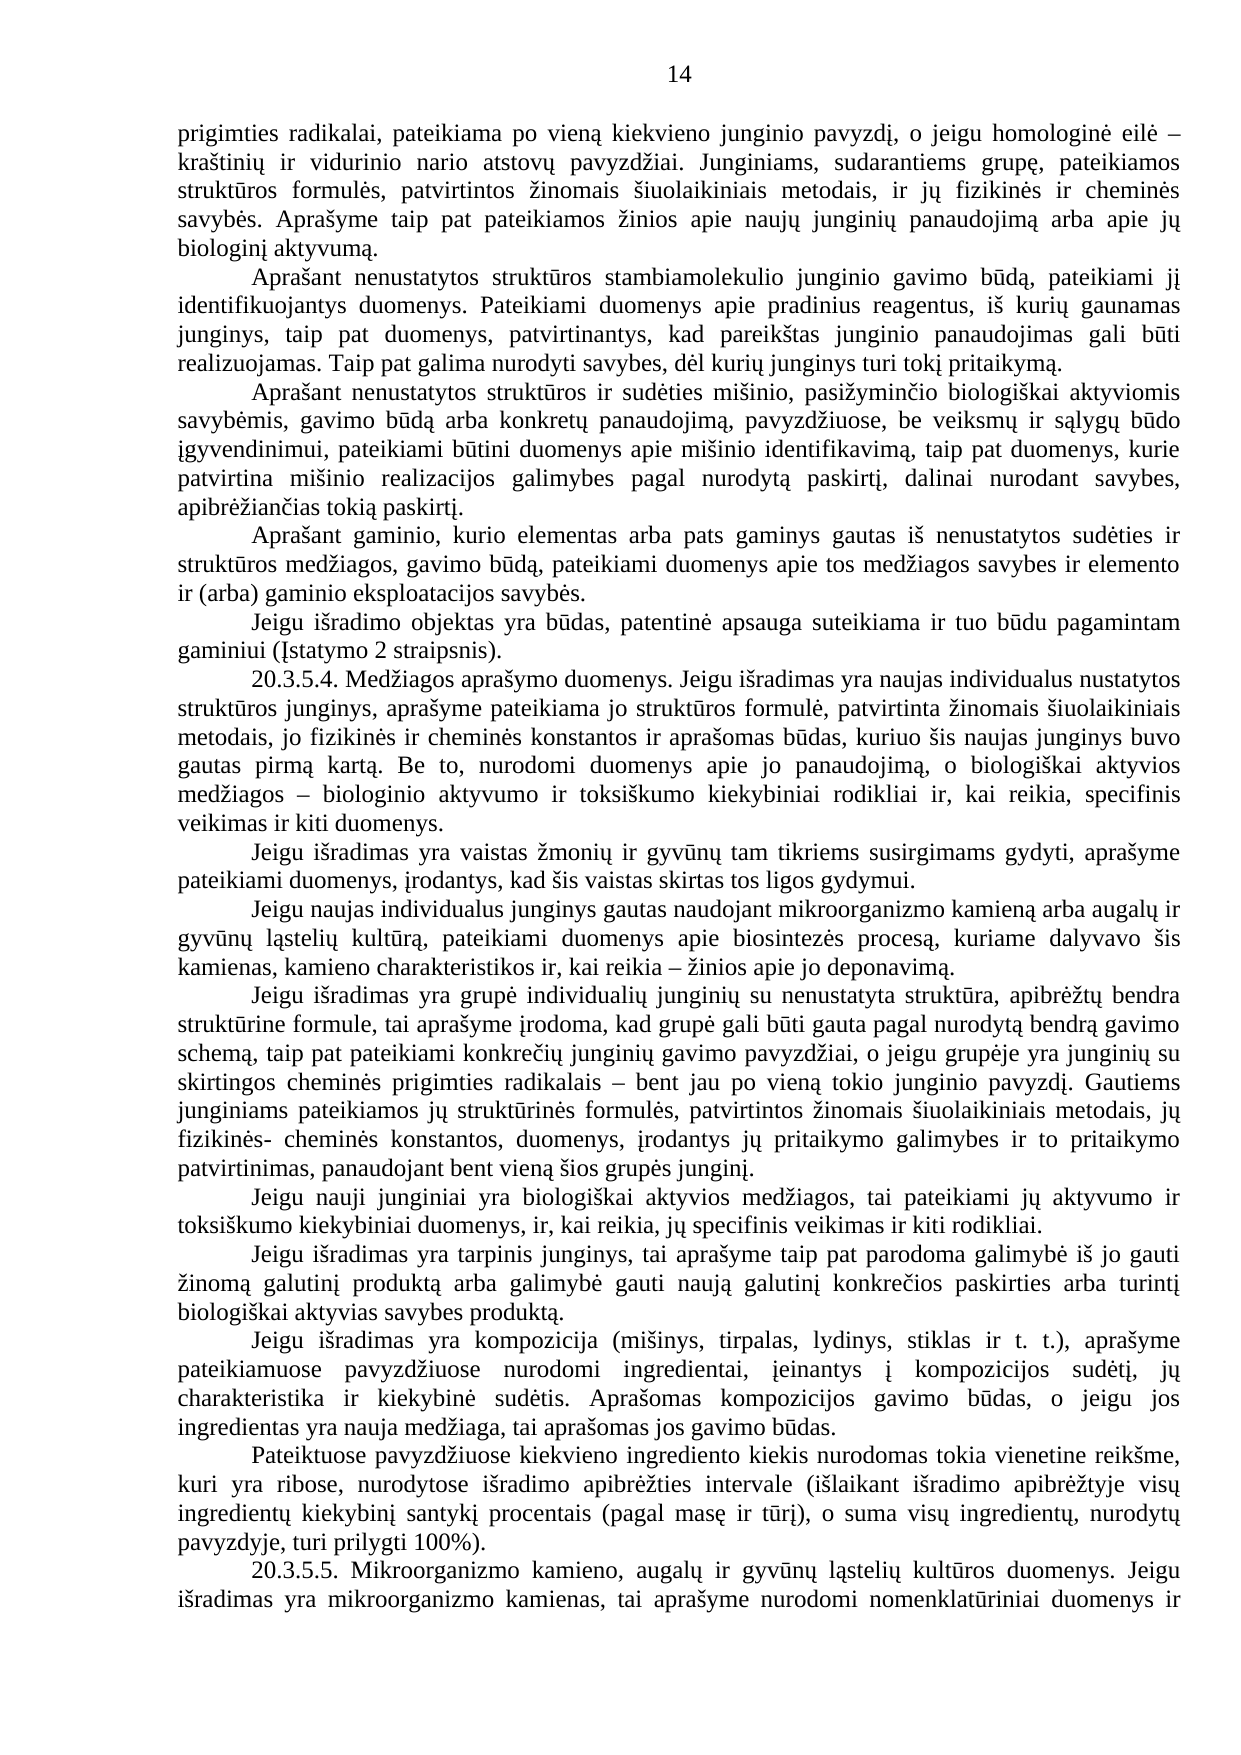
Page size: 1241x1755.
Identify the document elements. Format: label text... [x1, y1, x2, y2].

text Aprašant gaminio, kurio elementas arba pats gaminys gautas iš nenustatytos sudėties ir struktūros medžiagos, gavimo būdą, pateikiami duomenys apie tos medžiagos savybes ir elemento ir (arba) gaminio eksploatacijos savybės. [177, 521, 1181, 607]
text Aprašant nenustatytos struktūros stambiamolekulio junginio gavimo būdą, pateikiami jį identifikuojantys duomenys. Pateikiami duomenys apie pradinius reagentus, iš kurių gaunamas junginys, taip pat duomenys, patvirtinantys, kad pareikštas junginio panaudojimas gali būti realizuojamas. Taip pat galima nurodyti savybes, dėl kurių junginys turi tokį pritaikymą. [177, 262, 1181, 377]
text Pateiktuose pavyzdžiuose kiekvieno ingrediento kiekis nurodomas tokia vienetine reikšme, kuri yra ribose, nurodytose išradimo apibrėžties intervale (išlaikant išradimo apibrėžtyje visų ingredientų kiekybinį santykį procentais (pagal masę ir tūrį), o suma visų ingredientų, nurodytų pavyzdyje, turi prilygti 100%). [177, 1441, 1181, 1556]
text prigimties radikalai, pateikiama po vieną kiekvieno junginio pavyzdį, o jeigu homologinė eilė – kraštinių ir vidurinio nario atstovų pavyzdžiai. Junginiams, sudarantiems grupę, pateikiamos struktūros formulės, patvirtintos žinomais šiuolaikiniais metodais, ir jų fizikinės ir cheminės savybės. Aprašyme taip pat pateikiamos žinios apie naujų junginių panaudojimą arba apie jų biologinį aktyvumą. [177, 118, 1181, 262]
text Jeigu išradimo objektas yra būdas, patentinė apsauga suteikiama ir tuo būdu pagamintam gaminiui (Įstatymo 2 straipsnis). [177, 607, 1181, 664]
text Jeigu naujas individualus junginys gautas naudojant mikroorganizmo kamieną arba augalų ir gyvūnų ląstelių kultūrą, pateikiami duomenys apie biosintezės procesą, kuriame dalyvavo šis kamienas, kamieno charakteristikos ir, kai reikia – žinios apie jo deponavimą. [177, 894, 1181, 981]
text 20.3.5.4. Medžiagos aprašymo duomenys. Jeigu išradimas yra naujas individualus nustatytos struktūros junginys, aprašyme pateikiama jo struktūros formulė, patvirtinta žinomais šiuolaikiniais metodais, jo fizikinės ir cheminės konstantos ir aprašomas būdas, kuriuo šis naujas junginys buvo gautas pirmą kartą. Be to, nurodomi duomenys apie jo panaudojimą, o biologiškai aktyvios medžiagos – biologinio aktyvumo ir toksiškumo kiekybiniai rodikliai ir, kai reikia, specifinis veikimas ir kiti duomenys. [177, 664, 1181, 837]
text Jeigu nauji junginiai yra biologiškai aktyvios medžiagos, tai pateikiami jų aktyvumo ir toksiškumo kiekybiniai duomenys, ir, kai reikia, jų specifinis veikimas ir kiti rodikliai. [177, 1182, 1181, 1239]
text Jeigu išradimas yra kompozicija (mišinys, tirpalas, lydinys, stiklas ir t. t.), aprašyme pateikiamuose pavyzdžiuose nurodomi ingredientai, įeinantys į kompozicijos sudėtį, jų charakteristika ir kiekybinė sudėtis. Aprašomas kompozicijos gavimo būdas, o jeigu jos ingredientas yra nauja medžiaga, tai aprašomas jos gavimo būdas. [177, 1326, 1181, 1441]
text Jeigu išradimas yra vaistas žmonių ir gyvūnų tam tikriems susirgimams gydyti, aprašyme pateikiami duomenys, įrodantys, kad šis vaistas skirtas tos ligos gydymui. [177, 837, 1181, 894]
text 20.3.5.5. Mikroorganizmo kamieno, augalų ir gyvūnų ląstelių kultūros duomenys. Jeigu išradimas yra mikroorganizmo kamienas, tai aprašyme nurodomi nomenklatūriniai duomenys ir [177, 1556, 1181, 1613]
text Jeigu išradimas yra grupė individualių junginių su nenustatyta struktūra, apibrėžtų bendra struktūrine formule, tai aprašyme įrodoma, kad grupė gali būti gauta pagal nurodytą bendrą gavimo schemą, taip pat pateikiami konkrečių junginių gavimo pavyzdžiai, o jeigu grupėje yra junginių su skirtingos cheminės prigimties radikalais – bent jau po vieną tokio junginio pavyzdį. Gautiems junginiams pateikiamos jų struktūrinės formulės, patvirtintos žinomais šiuolaikiniais metodais, jų fizikinės- cheminės konstantos, duomenys, įrodantys jų pritaikymo galimybes ir to pritaikymo patvirtinimas, panaudojant bent vieną šios grupės junginį. [177, 981, 1181, 1182]
text Aprašant nenustatytos struktūros ir sudėties mišinio, pasižyminčio biologiškai aktyviomis savybėmis, gavimo būdą arba konkretų panaudojimą, pavyzdžiuose, be veiksmų ir sąlygų būdo įgyvendinimui, pateikiami būtini duomenys apie mišinio identifikavimą, taip pat duomenys, kurie patvirtina mišinio realizacijos galimybes pagal nurodytą paskirtį, dalinai nurodant savybes, apibrėžiančias tokią paskirtį. [177, 377, 1181, 521]
text Jeigu išradimas yra tarpinis junginys, tai aprašyme taip pat parodoma galimybė iš jo gauti žinomą galutinį produktą arba galimybė gauti naują galutinį konkrečios paskirties arba turintį biologiškai aktyvias savybes produktą. [177, 1239, 1181, 1326]
